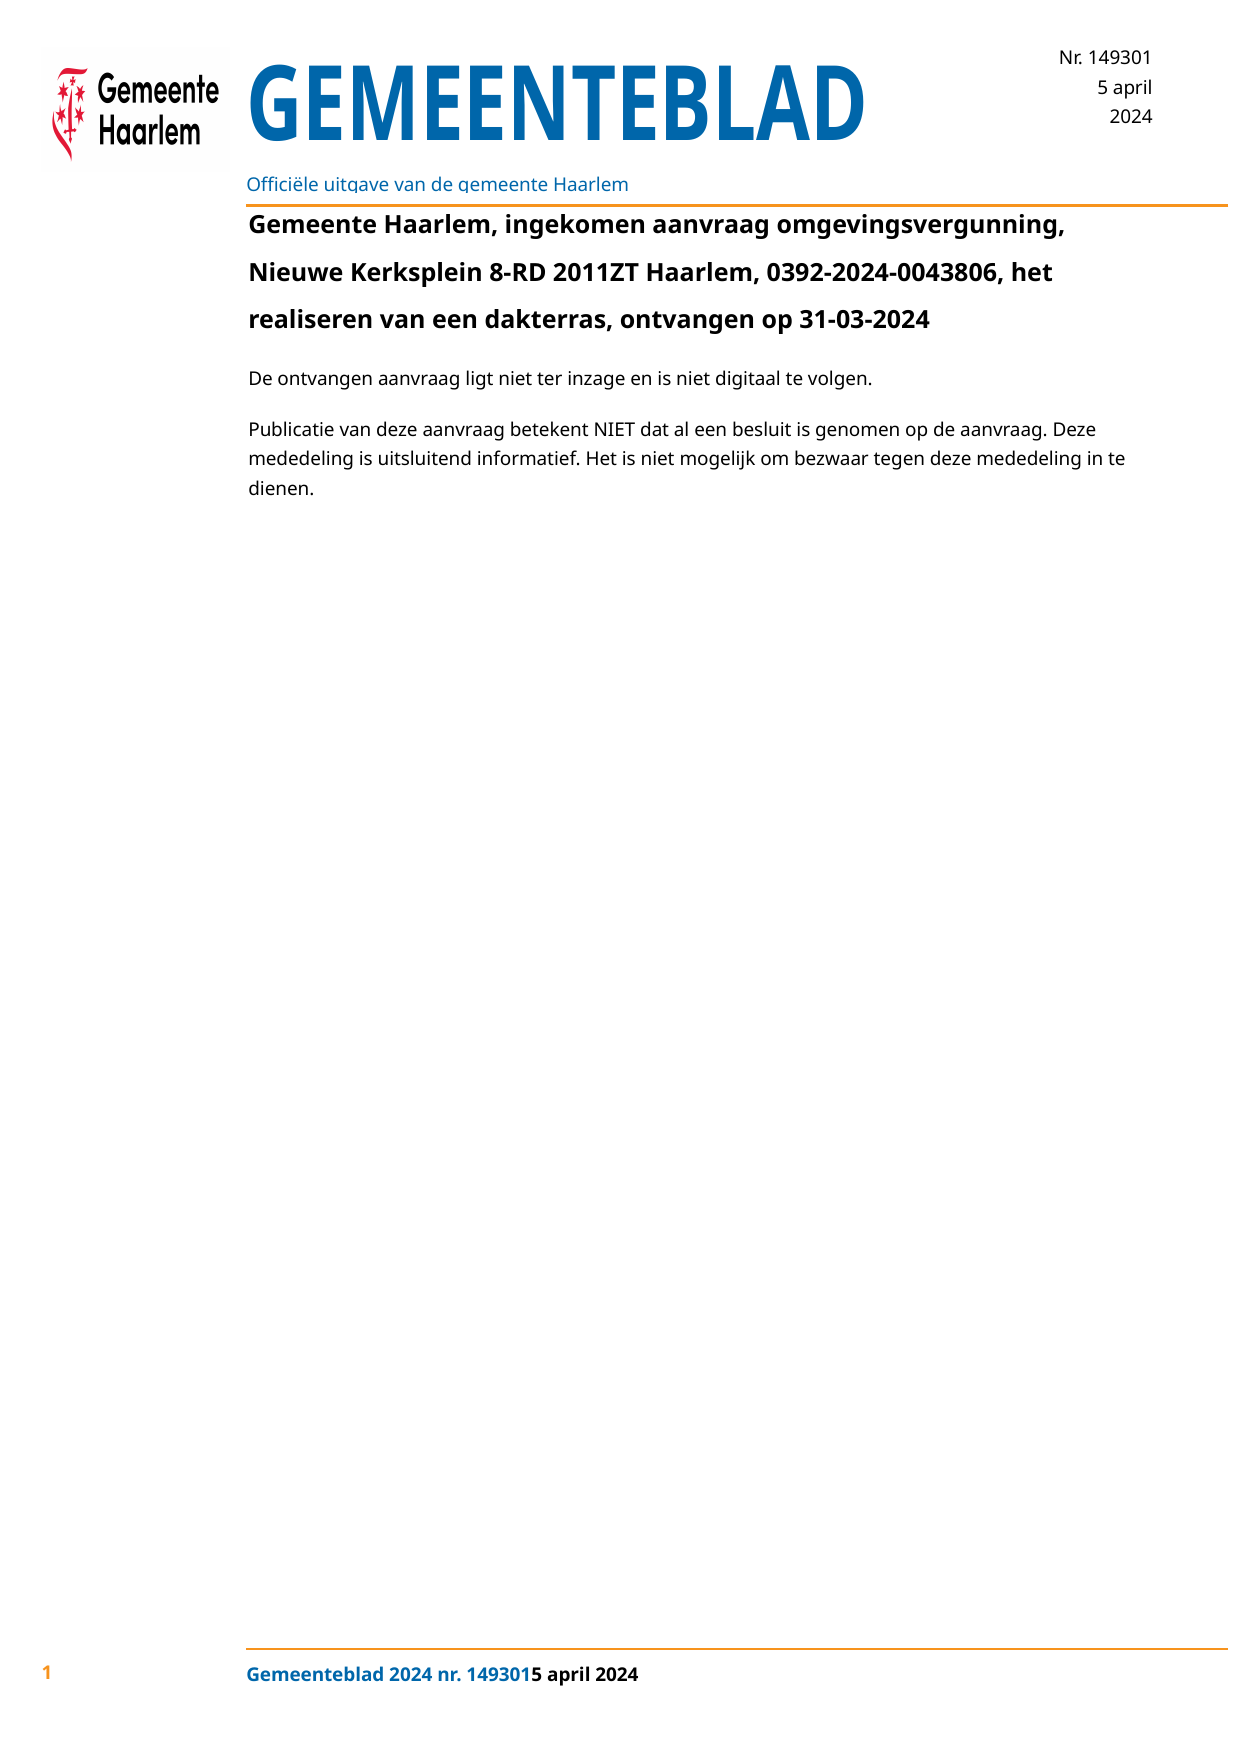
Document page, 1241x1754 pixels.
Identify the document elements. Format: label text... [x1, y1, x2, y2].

text Publicatie van deze aanvraag betekent NIET dat al een besluit is genomen op de aanvraag. Deze mededeling is uitsluitend informatief. Het is niet mogelijk om bezwaar tegen deze mededeling in te dienen. [248, 416, 1152, 501]
text De ontvangen aanvraag ligt niet ter inzage en is niet digitaal te volgen. [248, 366, 1152, 391]
picture [41, 47, 231, 172]
text Gemeente Haarlem, ingekomen aanvraag omgevingsvergunning, Nieuwe Kerksplein 8-RD 2011ZT Haarlem, 0392-2024-0043806, het realiseren van een dakterras, ontvangen op 31-03-2024 [248, 207, 1152, 336]
